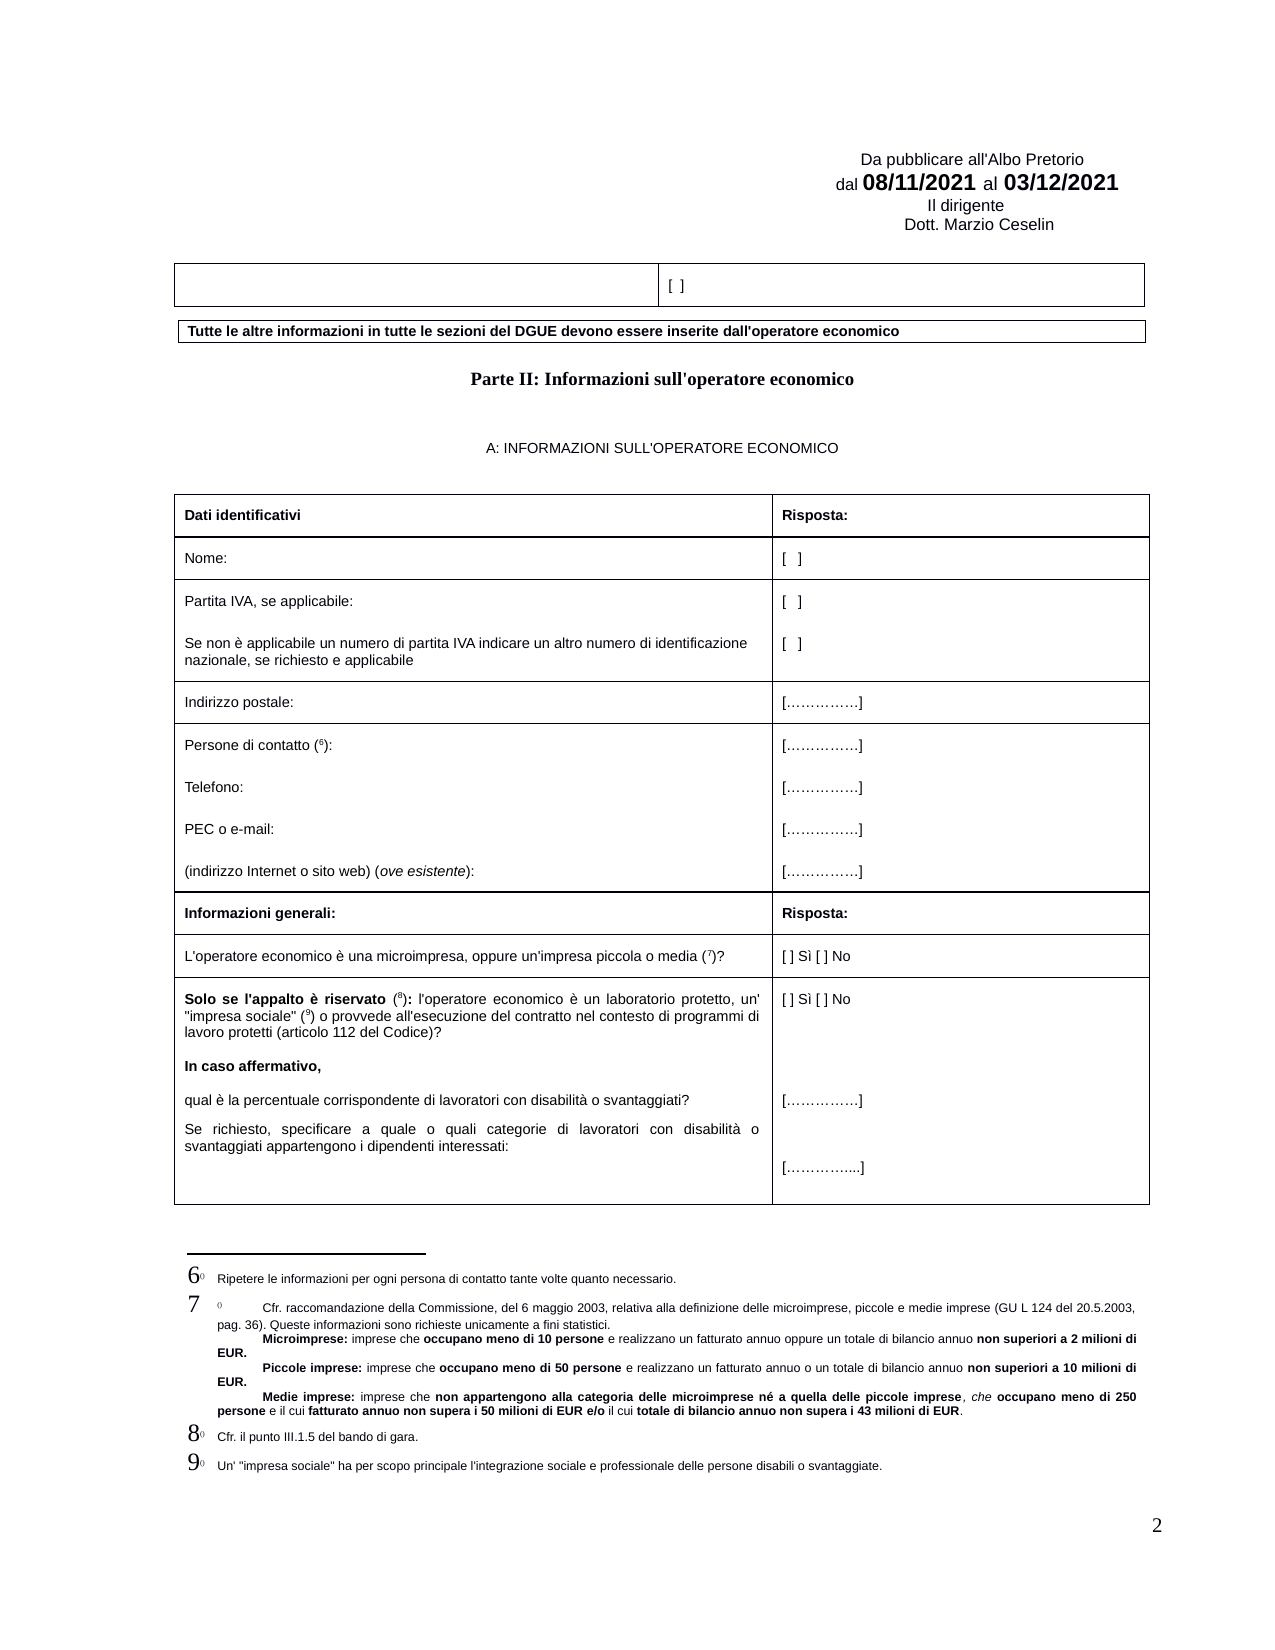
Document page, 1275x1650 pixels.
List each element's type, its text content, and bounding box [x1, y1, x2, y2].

table_cell [ ] Sì [ ] No [773, 935, 1149, 977]
table_cell Nome: [175, 538, 772, 579]
table_cell Risposta: [773, 893, 1149, 934]
title A: Informazioni sull'operatore economico [187, 439, 1137, 456]
table_cell Partita IVA, se applicabile: Se non è applicabile un numero di partita IVA indicare un altro numero di identificazione nazionale, se richiesto e applicabile [175, 580, 772, 681]
table_header Risposta: [773, 495, 1149, 536]
table_header Dati identificativi [175, 495, 772, 536]
table_cell [……………] [……………] [……………] [……………] [773, 724, 1149, 891]
title Parte II: Informazioni sull'operatore economico [187, 368, 1137, 389]
table_cell [ ] [659, 264, 1144, 306]
table_cell [……………] [773, 682, 1149, 723]
table_cell L'operatore economico è una microimpresa, oppure un'impresa piccola o media ()? [175, 935, 772, 977]
text Tutte le altre informazioni in tutte le sezioni del DGUE devono essere inserite dall'operatore economico [179, 321, 1145, 342]
table_cell [ ] [773, 538, 1149, 579]
table_cell Solo se l'appalto è riservato (): l'operatore economico è un laboratorio protetto, un' "impresa sociale" () o provvede all'esecuzione del contratto nel contesto di programmi di lavoro protetti (articolo 112 del Codice)? In caso affermativo, qual è la percentuale corrispondente di lavoratori con disabilità o svantaggiati? Se richiesto, specificare a quale o quali categorie di lavoratori con disabilità o svantaggiati appartengono i dipendenti interessati: [175, 978, 772, 1204]
table_cell [ ] [ ] [773, 580, 1149, 681]
table_cell Informazioni generali: [175, 893, 772, 934]
table_cell [175, 264, 658, 306]
table_cell Indirizzo postale: [175, 682, 772, 723]
table_cell [ ] Sì [ ] No [……………] […………....] [773, 978, 1149, 1204]
table_cell Persone di contatto (): Telefono: PEC o e-mail: (indirizzo Internet o sito web) (ove esistente): [175, 724, 772, 891]
